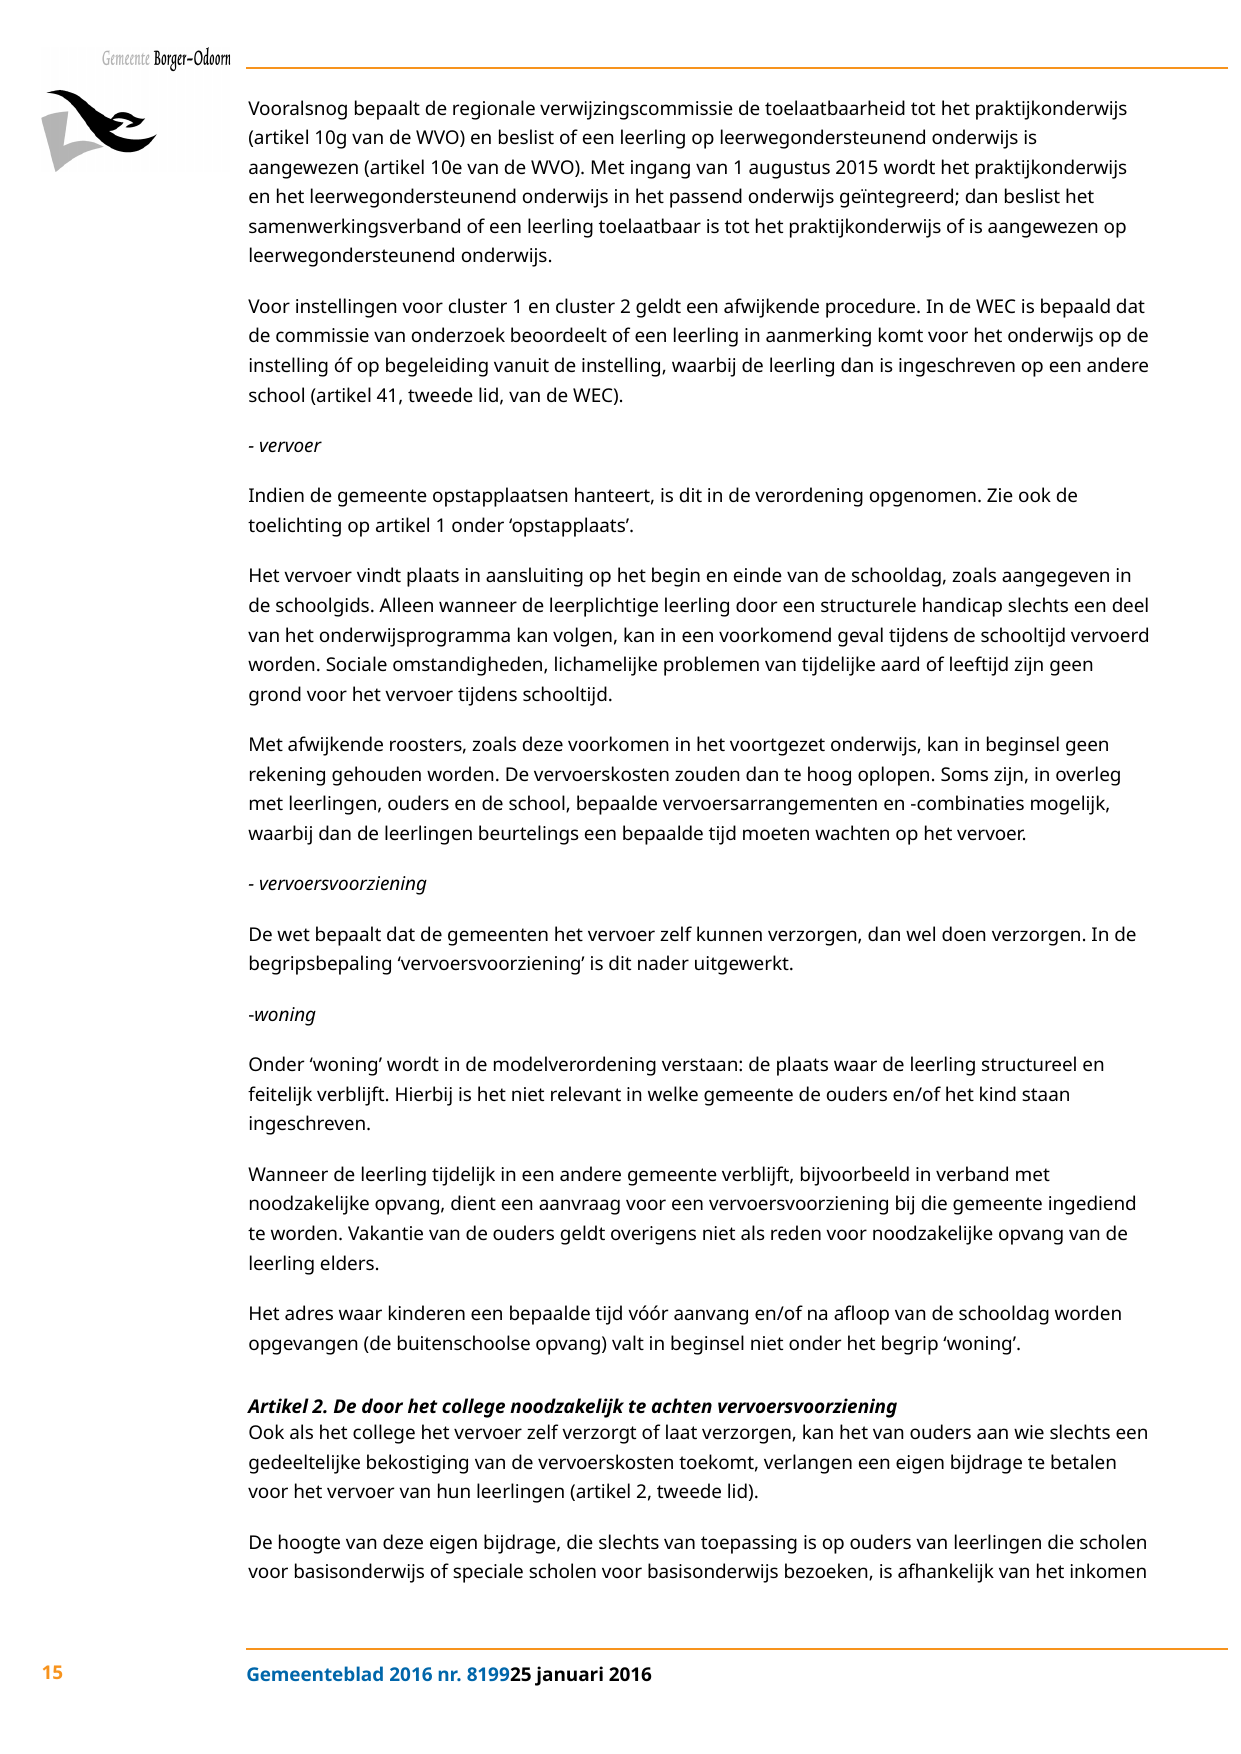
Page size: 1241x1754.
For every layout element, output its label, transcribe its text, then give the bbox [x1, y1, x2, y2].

text Het vervoer vindt plaats in aansluiting op het begin en einde van de schooldag, zoals aangegeven in de schoolgids. Alleen wanneer de leerplichtige leerling door een structurele handicap slechts een deel van het onderwijsprogramma kan volgen, kan in een voorkomend geval tijdens de schooltijd vervoerd worden. Sociale omstandigheden, lichamelijke problemen van tijdelijke aard of leeftijd zijn geen grond voor het vervoer tijdens schooltijd. [248, 563, 1152, 707]
text De hoogte van deze eigen bijdrage, die slechts van toepassing is op ouders van leerlingen die scholen voor basisonderwijs of speciale scholen voor basisonderwijs bezoeken, is afhankelijk van het inkomen [248, 1529, 1152, 1584]
text Het adres waar kinderen een bepaalde tijd vóór aanvang en/of na afloop van de schooldag worden opgevangen (de buitenschoolse opvang) valt in beginsel niet onder het begrip ‘woning’. [248, 1300, 1152, 1356]
text Ook als het college het vervoer zelf verzorgt of laat verzorgen, kan het van ouders aan wie slechts een gedeeltelijke bekostiging van de vervoerskosten toekomt, verlangen een eigen bijdrage te betalen voor het vervoer van hun leerlingen (artikel 2, tweede lid). [248, 1419, 1152, 1504]
text De wet bepaalt dat de gemeenten het vervoer zelf kunnen verzorgen, dan wel doen verzorgen. In de begripsbepaling ‘vervoersvoorziening’ is dit nader uitgewerkt. [248, 921, 1152, 976]
text Met afwijkende roosters, zoals deze voorkomen in het voortgezet onderwijs, kan in beginsel geen rekening gehouden worden. De vervoerskosten zouden dan te hoog oplopen. Soms zijn, in overleg met leerlingen, ouders en de school, bepaalde vervoersarrangementen en -combinaties mogelijk, waarbij dan de leerlingen beurtelings een bepaalde tijd moeten wachten op het vervoer. [248, 731, 1152, 846]
text Onder ‘woning’ wordt in de modelverordening verstaan: de plaats waar de leerling structureel en feitelijk verblijft. Hierbij is het niet relevant in welke gemeente de ouders en/of het kind staan ingeschreven. [248, 1051, 1152, 1136]
picture [41, 47, 231, 172]
text Wanneer de leerling tijdelijk in een andere gemeente verblijft, bijvoorbeeld in verband met noodzakelijke opvang, dient een aanvraag voor een vervoersvoorziening bij die gemeente ingediend te worden. Vakantie van de ouders geldt overigens niet als reden voor noodzakelijke opvang van de leerling elders. [248, 1161, 1152, 1276]
text Vooralsnog bepaalt de regionale verwijzingscommissie de toelaatbaarheid tot het praktijkonderwijs (artikel 10g van de WVO) en beslist of een leerling op leerwegondersteunend onderwijs is aangewezen (artikel 10e van de WVO). Met ingang van 1 augustus 2015 wordt het praktijkonderwijs en het leerwegondersteunend onderwijs in het passend onderwijs geïntegreerd; dan beslist het samenwerkingsverband of een leerling toelaatbaar is tot het praktijkonderwijs of is aangewezen op leerwegondersteunend onderwijs. [248, 95, 1152, 268]
text Voor instellingen voor cluster 1 en cluster 2 geldt een afwijkende procedure. In de WEC is bepaald dat de commissie van onderzoek beoordeelt of een leerling in aanmerking komt voor het onderwijs op de instelling óf op begeleiding vanuit de instelling, waarbij de leerling dan is ingeschreven op een andere school (artikel 41, tweede lid, van de WEC). [248, 293, 1152, 408]
text Indien de gemeente opstapplaatsen hanteert, is dit in de verordening opgenomen. Zie ook de toelichting op artikel 1 onder ‘opstapplaats’. [248, 483, 1152, 538]
text - vervoer [248, 432, 1152, 458]
text Artikel 2. De door het college noodzakelijk te achten vervoersvoorziening [248, 1394, 1152, 1419]
text -woning [248, 1001, 1152, 1027]
text - vervoersvoorziening [248, 871, 1152, 896]
